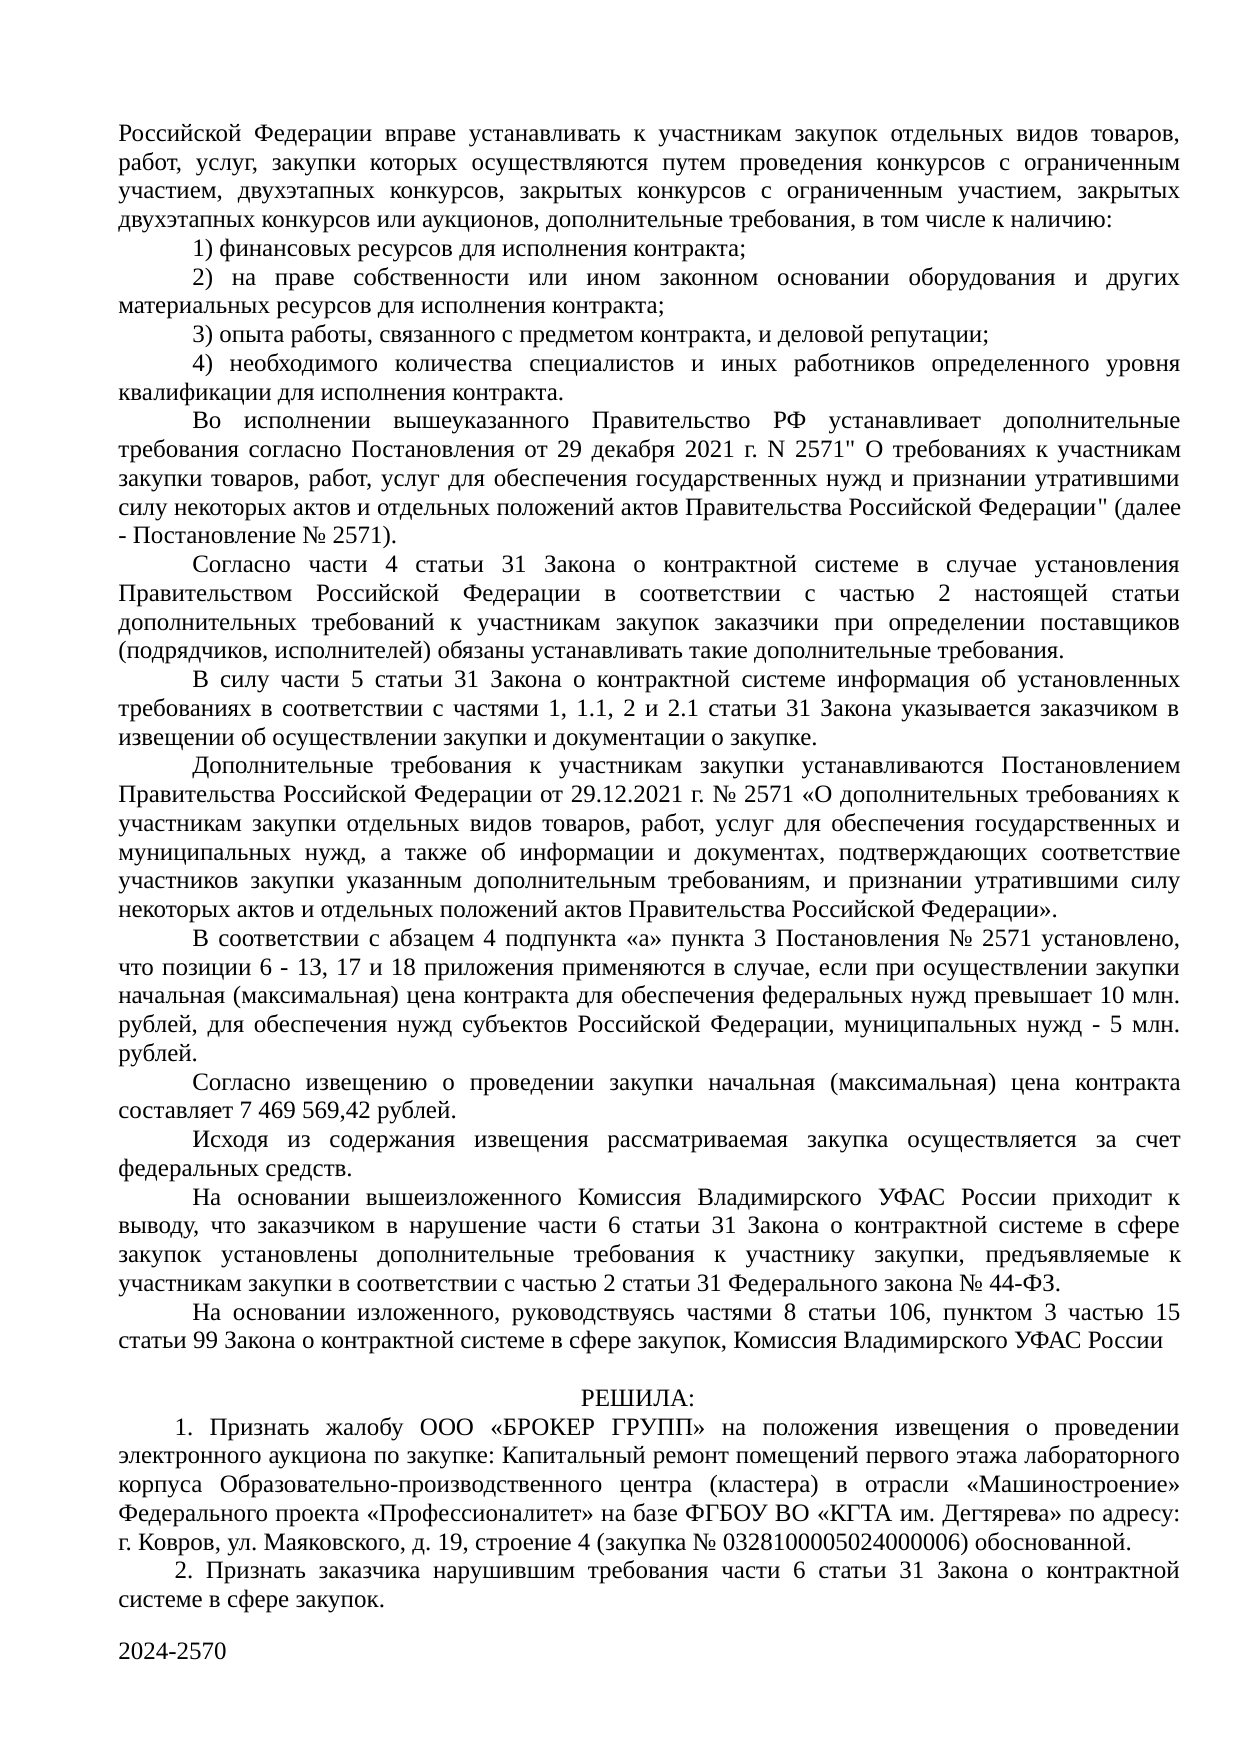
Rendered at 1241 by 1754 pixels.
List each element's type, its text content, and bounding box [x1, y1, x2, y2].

text 1) финансовых ресурсов для исполнения контракта; [118, 233, 1181, 262]
text 4) необходимого количества специалистов и иных работников определенного уровня квалификации для исполнения контракта. [118, 348, 1181, 406]
text 1. Признать жалобу ООО «БРОКЕР ГРУПП» на положения извещения о проведении электронного аукциона по закупке: Капитальный ремонт помещений первого этажа лабораторного корпуса Образовательно-производственного центра (кластера) в отрасли «Машиностроение» Федерального проекта «Профессионалитет» на базе ФГБОУ ВО «КГТА им. Дегтярева» по адресу: г. Ковров, ул. Маяковского, д. 19, строение 4 (закупка № 0328100005024000006) обоснованной. [118, 1412, 1181, 1556]
text 2) на праве собственности или ином законном основании оборудования и других материальных ресурсов для исполнения контракта; [118, 262, 1181, 319]
text Исходя из содержания извещения рассматриваемая закупка осуществляется за счет федеральных средств. [118, 1124, 1181, 1182]
text Согласно извещению о проведении закупки начальная (максимальная) цена контракта составляет 7 469 569,42 рублей. [118, 1067, 1181, 1124]
text В соответствии с абзацем 4 подпункта «а» пункта 3 Постановления № 2571 установлено, что позиции 6 - 13, 17 и 18 приложения применяются в случае, если при осуществлении закупки начальная (максимальная) цена контракта для обеспечения федеральных нужд превышает 10 млн. рублей, для обеспечения нужд субъектов Российской Федерации, муниципальных нужд - 5 млн. рублей. [118, 923, 1181, 1067]
text 2. Признать заказчика нарушившим требования части 6 статьи 31 Закона о контрактной системе в сфере закупок. [118, 1556, 1181, 1613]
text 3) опыта работы, связанного с предметом контракта, и деловой репутации; [118, 319, 1181, 348]
text На основании вышеизложенного Комиссия Владимирского УФАС России приходит к выводу, что заказчиком в нарушение части 6 статьи 31 Закона о контрактной системе в сфере закупок установлены дополнительные требования к участнику закупки, предъявляемые к участникам закупки в соответствии с частью 2 статьи 31 Федерального закона № 44-ФЗ. [118, 1182, 1181, 1297]
text Согласно части 4 статьи 31 Закона о контрактной системе в случае установления Правительством Российской Федерации в соответствии с частью 2 настоящей статьи дополнительных требований к участникам закупок заказчики при определении поставщиков (подрядчиков, исполнителей) обязаны устанавливать такие дополнительные требования. [118, 549, 1181, 664]
text Во исполнении вышеуказанного Правительство РФ устанавливает дополнительные требования согласно Постановления от 29 декабря 2021 г. N 2571" О требованиях к участникам закупки товаров, работ, услуг для обеспечения государственных нужд и признании утратившими силу некоторых актов и отдельных положений актов Правительства Российской Федерации" (далее - Постановление № 2571). [118, 406, 1181, 549]
text РЕШИЛА: [118, 1383, 1181, 1412]
text На основании изложенного, руководствуясь частями 8 статьи 106, пунктом 3 частью 15 статьи 99 Закона о контрактной системе в сфере закупок, Комиссия Владимирского УФАС России [118, 1297, 1181, 1354]
text Дополнительные требования к участникам закупки устанавливаются Постановлением Правительства Российской Федерации от 29.12.2021 г. № 2571 «О дополнительных требованиях к участникам закупки отдельных видов товаров, работ, услуг для обеспечения государственных и муниципальных нужд, а также об информации и документах, подтверждающих соответствие участников закупки указанным дополнительным требованиям, и признании утратившими силу некоторых актов и отдельных положений актов Правительства Российской Федерации». [118, 751, 1181, 923]
text В силу части 5 статьи 31 Закона о контрактной системе информация об установленных требованиях в соответствии с частями 1, 1.1, 2 и 2.1 статьи 31 Закона указывается заказчиком в извещении об осуществлении закупки и документации о закупке. [118, 664, 1181, 751]
text Российской Федерации вправе устанавливать к участникам закупок отдельных видов товаров, работ, услуг, закупки которых осуществляются путем проведения конкурсов с ограниченным участием, двухэтапных конкурсов, закрытых конкурсов с ограниченным участием, закрытых двухэтапных конкурсов или аукционов, дополнительные требования, в том числе к наличию: [118, 118, 1181, 233]
